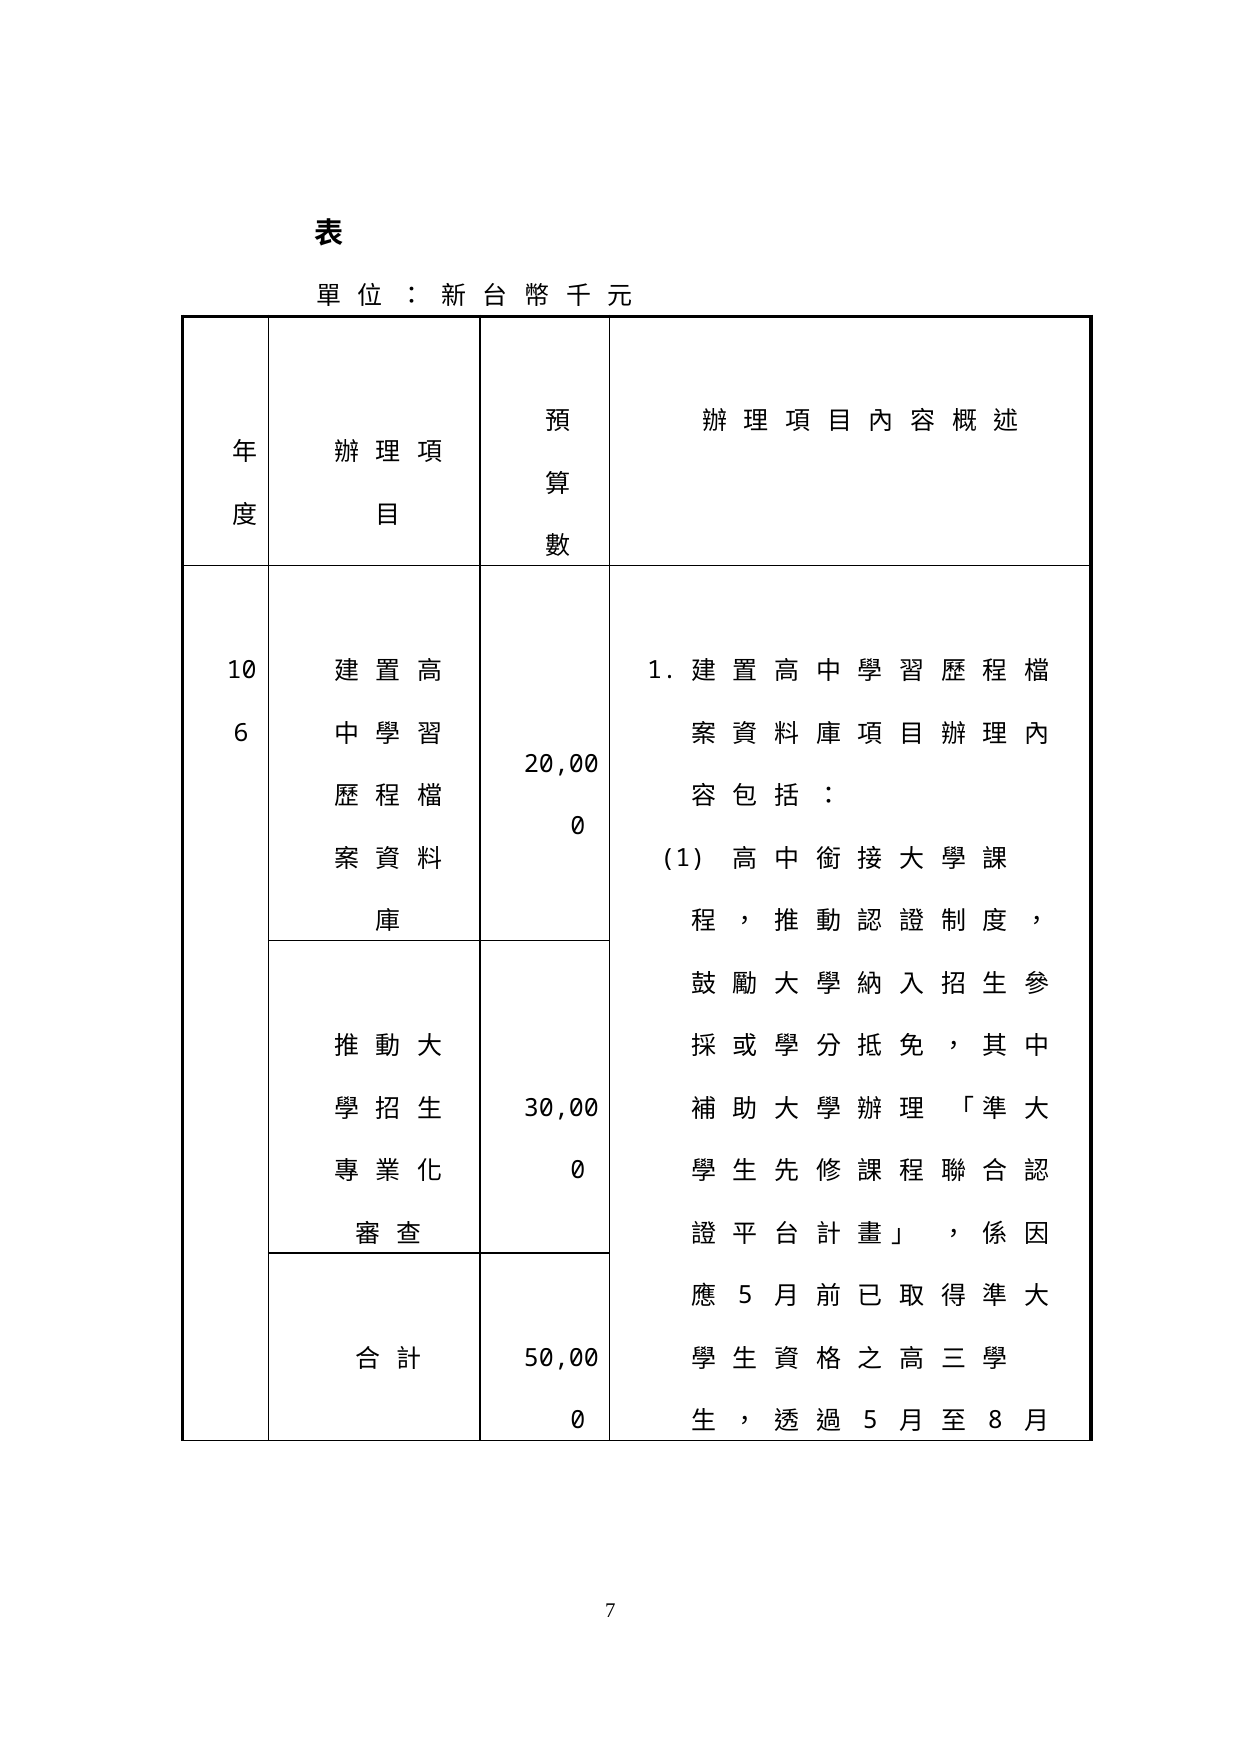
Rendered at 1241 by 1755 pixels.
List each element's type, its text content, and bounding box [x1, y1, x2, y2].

table_header 辦理項目內容概述 [610, 318, 1089, 564]
table_header 預算數 [481, 318, 609, 564]
table_header 年度 [184, 318, 268, 564]
table_cell 合計 [269, 1254, 479, 1439]
table_cell 50,000 [481, 1254, 609, 1439]
table_cell 30,000 [481, 941, 609, 1252]
table_cell 20,000 [481, 566, 609, 939]
table_cell 推動大學招生專業化審查 [269, 941, 479, 1252]
table_cell 建置高中學習歷程檔案資料庫 [269, 566, 479, 939]
text 表 單位：新台幣千元 [183, 189, 1058, 314]
table_cell 106 [184, 566, 268, 1439]
table_header 辦理項目 [269, 318, 479, 564]
table_cell 1.建置高中學習歷程檔案資料庫項目辦理內容包括： (1)高中銜接大學課程，推動認證制度，鼓勵大學納入招生參採或學分抵免，其中補助大學辦理「準大學生先修課程聯合認證平台計畫」，係因應5月前已取得準大學生資格之高三學生，透過5月至8月 [610, 566, 1089, 1439]
